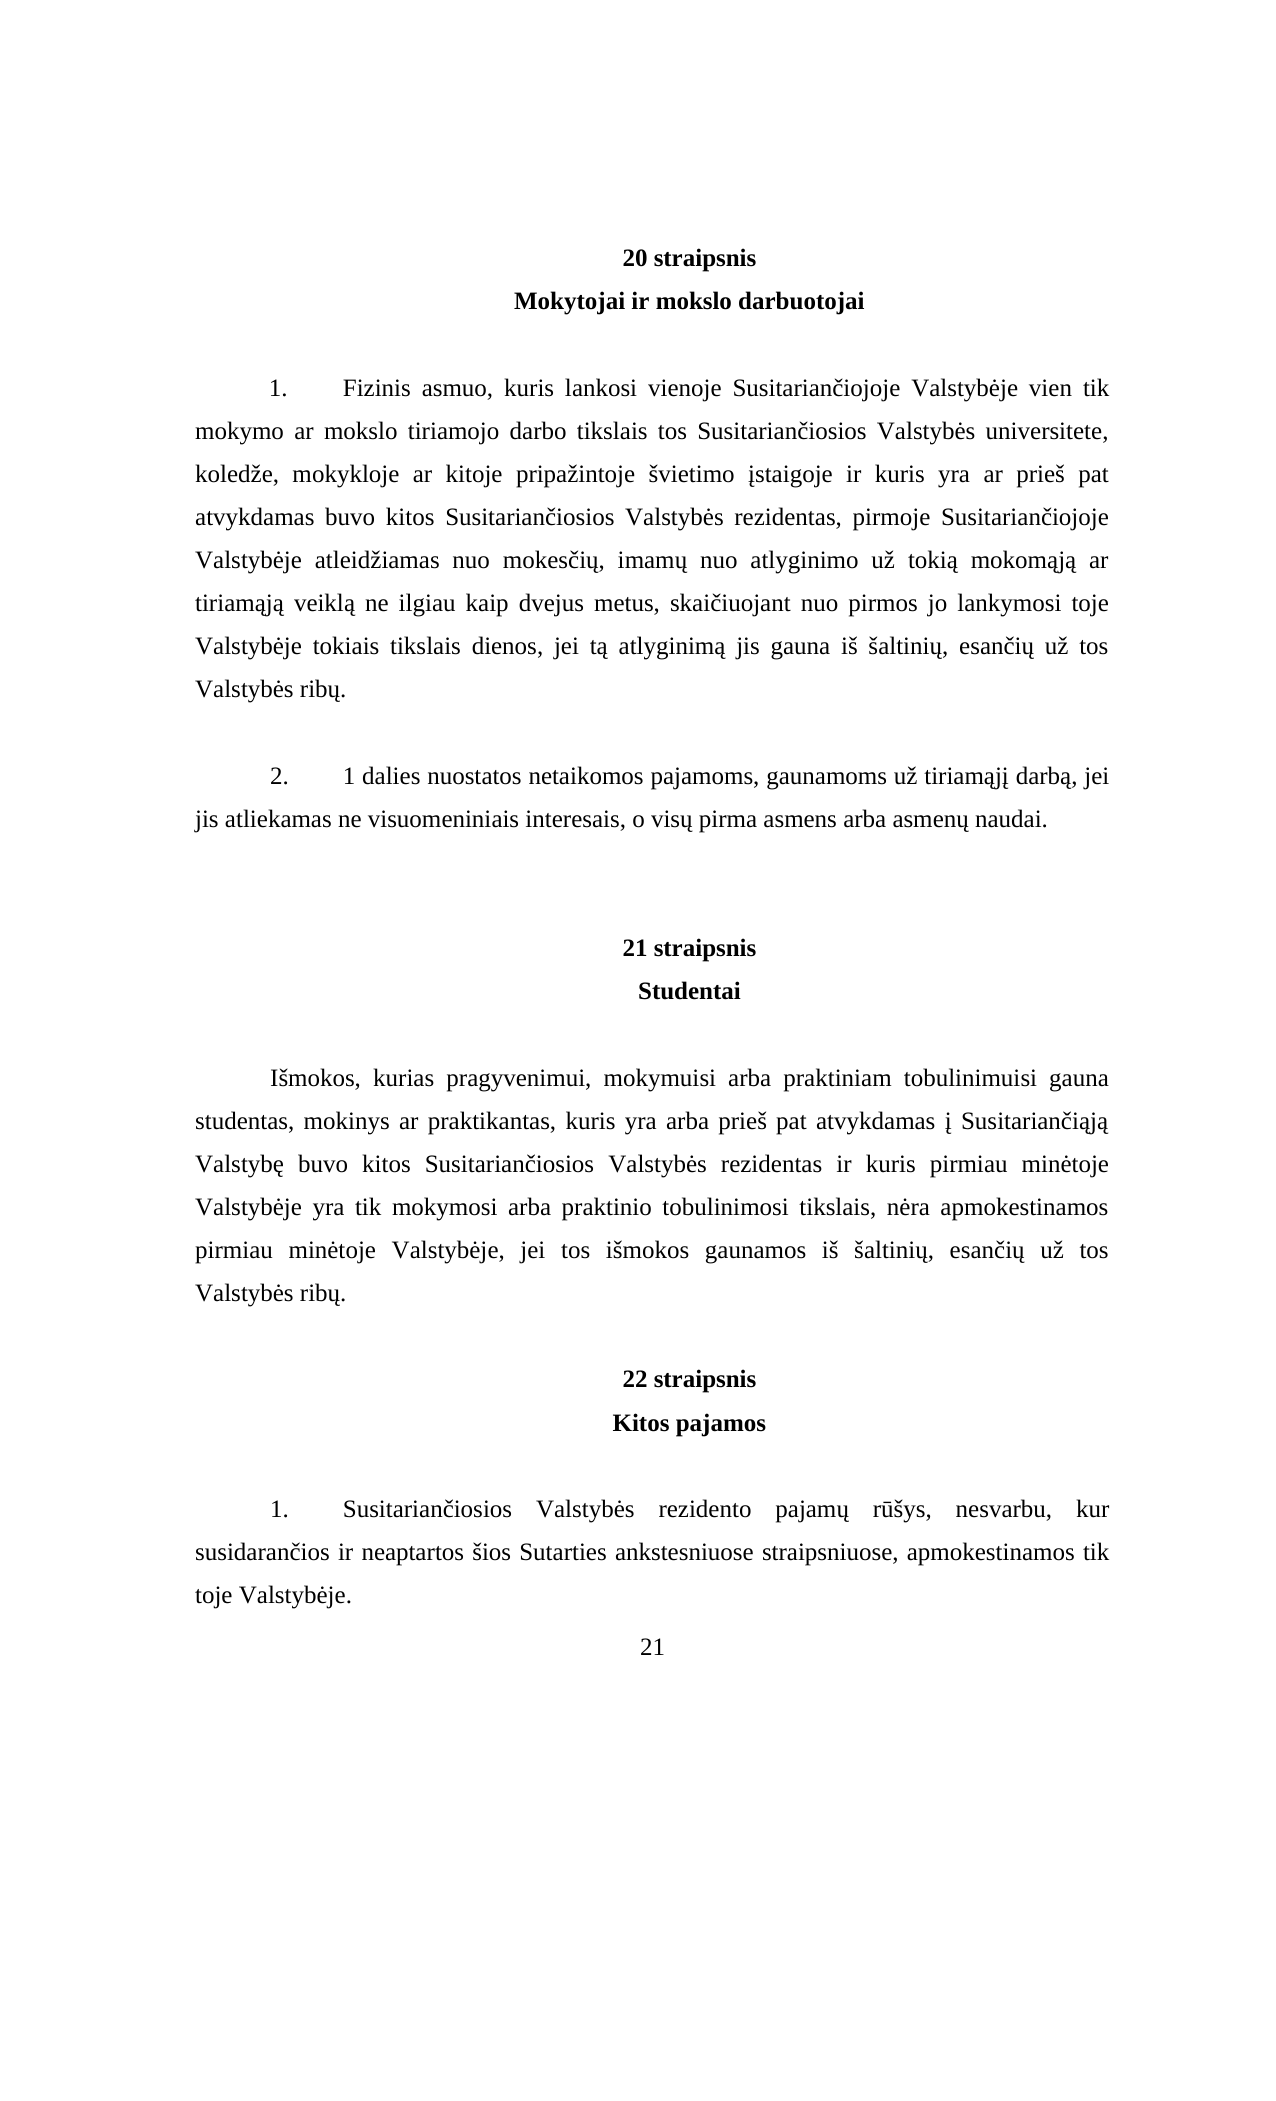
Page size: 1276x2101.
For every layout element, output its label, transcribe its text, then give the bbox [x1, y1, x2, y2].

text Studentai [195, 976, 1110, 1005]
text 21 straipsnis [195, 933, 1110, 962]
text Mokytojai ir mokslo darbuotojai [195, 286, 1110, 315]
text 1. Susitariančiosios Valstybės rezidento pajamų rūšys, nesvarbu, kur susidarančios ir neaptartos šios Sutarties ankstesniuose straipsniuose, apmokestinamos tik toje Valstybėje. [195, 1494, 1110, 1609]
text 2. 1 dalies nuostatos netaikomos pajamoms, gaunamoms už tiriamąjį darbą, jei jis atliekamas ne visuomeniniais interesais, o visų pirma asmens arba asmenų naudai. [195, 761, 1110, 833]
text Kitos pajamos [195, 1408, 1110, 1436]
text Išmokos, kurias pragyvenimui, mokymuisi arba praktiniam tobulinimuisi gauna studentas, mokinys ar praktikantas, kuris yra arba prieš pat atvykdamas į Susitariančiąją Valstybę buvo kitos Susitariančiosios Valstybės rezidentas ir kuris pirmiau minėtoje Valstybėje yra tik mokymosi arba praktinio tobulinimosi tikslais, nėra apmokestinamos pirmiau minėtoje Valstybėje, jei tos išmokos gaunamos iš šaltinių, esančių už tos Valstybės ribų. [195, 1063, 1110, 1307]
text 20 straipsnis [195, 243, 1110, 272]
text 22 straipsnis [195, 1364, 1110, 1393]
text 1. Fizinis asmuo, kuris lankosi vienoje Susitariančiojoje Valstybėje vien tik mokymo ar mokslo tiriamojo darbo tikslais tos Susitariančiosios Valstybės universitete, koledže, mokykloje ar kitoje pripažintoje švietimo įstaigoje ir kuris yra ar prieš pat atvykdamas buvo kitos Susitariančiosios Valstybės rezidentas, pirmoje Susitariančiojoje Valstybėje atleidžiamas nuo mokesčių, imamų nuo atlyginimo už tokią mokomąją ar tiriamąją veiklą ne ilgiau kaip dvejus metus, skaičiuojant nuo pirmos jo lankymosi toje Valstybėje tokiais tikslais dienos, jei tą atlyginimą jis gauna iš šaltinių, esančių už tos Valstybės ribų. [195, 373, 1110, 703]
